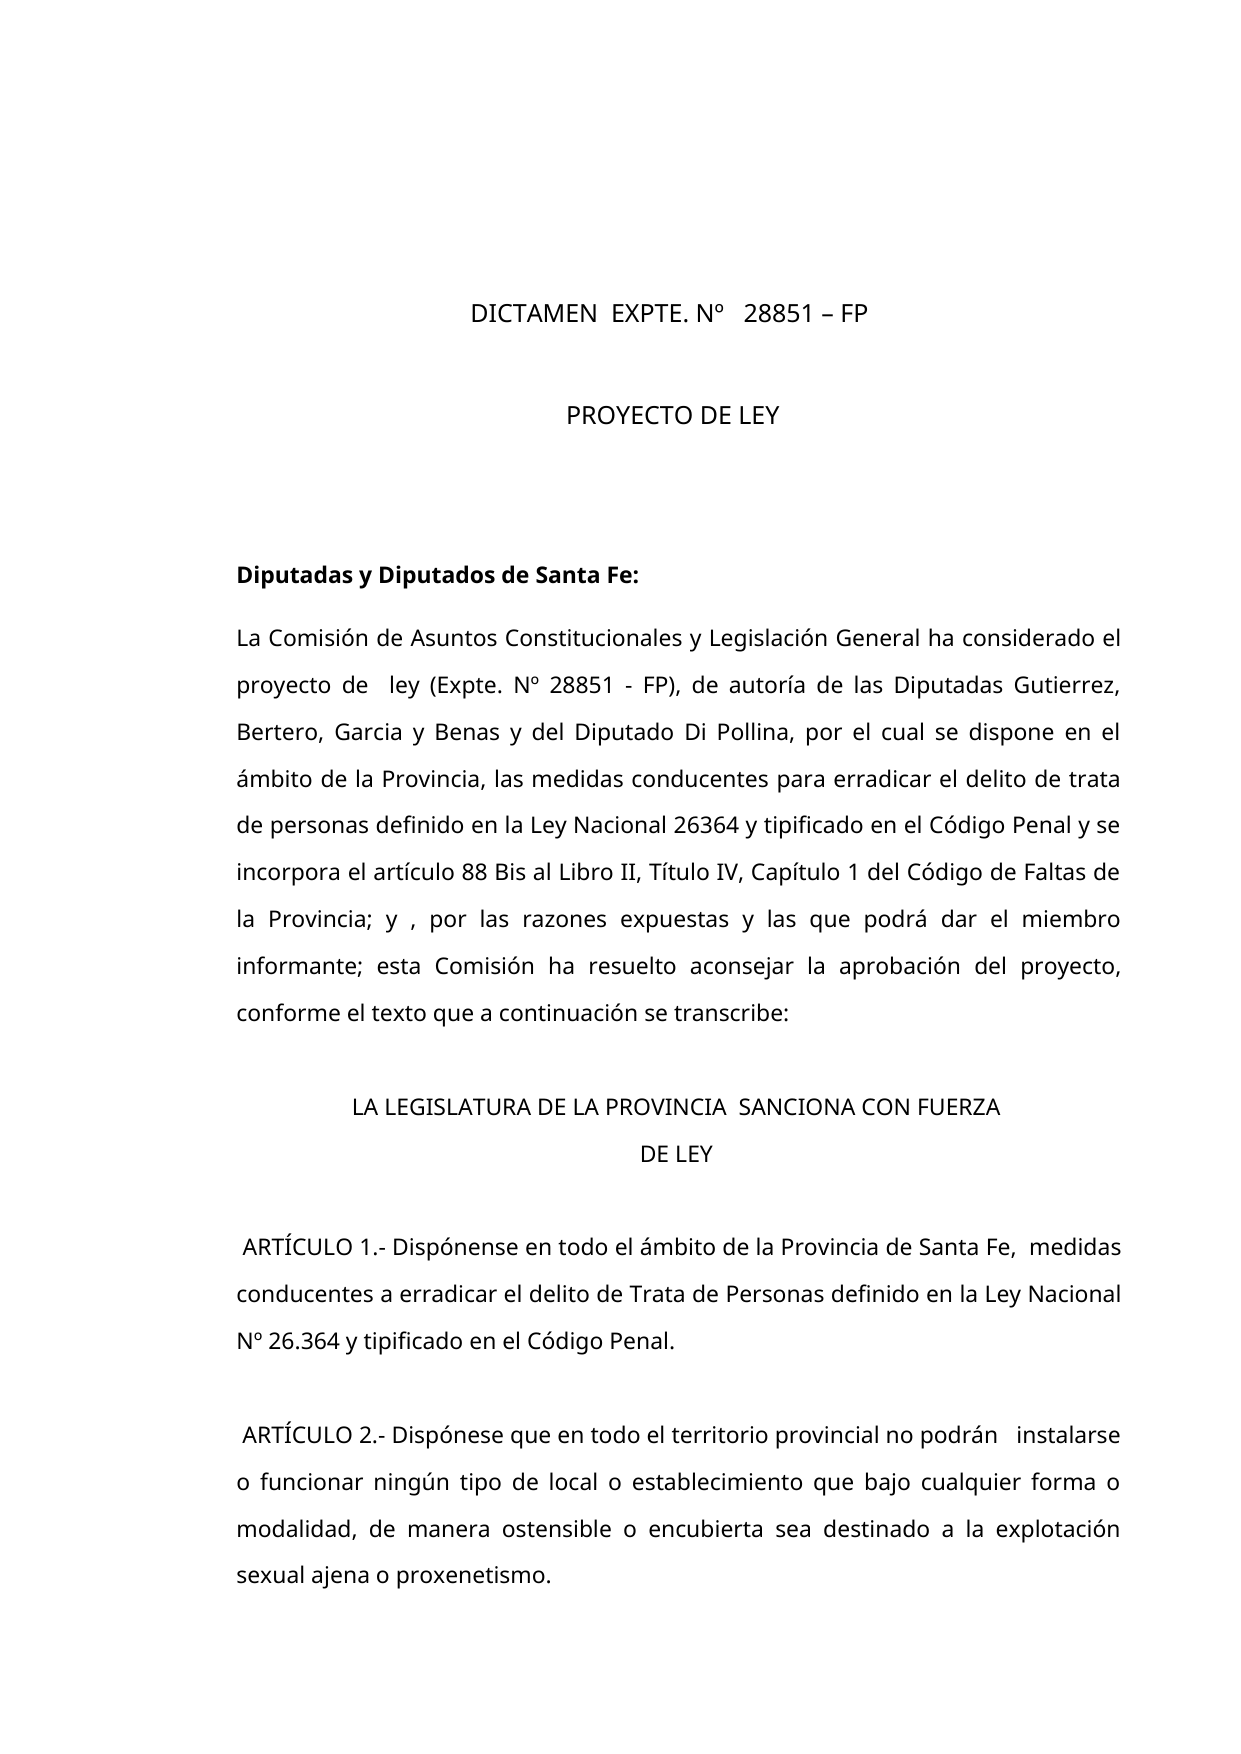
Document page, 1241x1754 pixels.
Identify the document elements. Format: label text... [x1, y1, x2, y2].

text ARTÍCULO 1.- Dispónense en todo el ámbito de la Provincia de Santa Fe, medidas conducentes a erradicar el delito de Trata de Personas definido en la Ley Nacional Nº 26.364 y tipificado en el Código Penal. [236, 1231, 1122, 1356]
text DE LEY [236, 1137, 1122, 1169]
text La Comisión de Asuntos Constitucionales y Legislación General ha considerado el proyecto de ley (Expte. Nº 28851 - FP), de autoría de las Diputadas Gutierrez, Bertero, Garcia y Benas y del Diputado Di Pollina, por el cual se dispone en el ámbito de la Provincia, las medidas conducentes para erradicar el delito de trata de personas definido en la Ley Nacional 26364 y tipificado en el Código Penal y se incorpora el artículo 88 Bis al Libro II, Título IV, Capítulo 1 del Código de Faltas de la Provincia; y , por las razones expuestas y las que podrá dar el miembro informante; esta Comisión ha resuelto aconsejar la aprobación del proyecto, conforme el texto que a continuación se transcribe: [236, 622, 1122, 1028]
text ARTÍCULO 2.- Dispónese que en todo el territorio provincial no podrán instalarse o funcionar ningún tipo de local o establecimiento que bajo cualquier forma o modalidad, de manera ostensible o encubierta sea destinado a la explotación sexual ajena o proxenetismo. [236, 1419, 1122, 1591]
text LA LEGISLATURA DE LA PROVINCIA SANCIONA CON FUERZA [236, 1091, 1122, 1122]
text Diputadas y Diputados de Santa Fe: [236, 559, 1122, 591]
text PROYECTO DE LEY [236, 397, 1122, 432]
text DICTAMEN EXPTE. Nº 28851 – FP [236, 295, 1122, 329]
